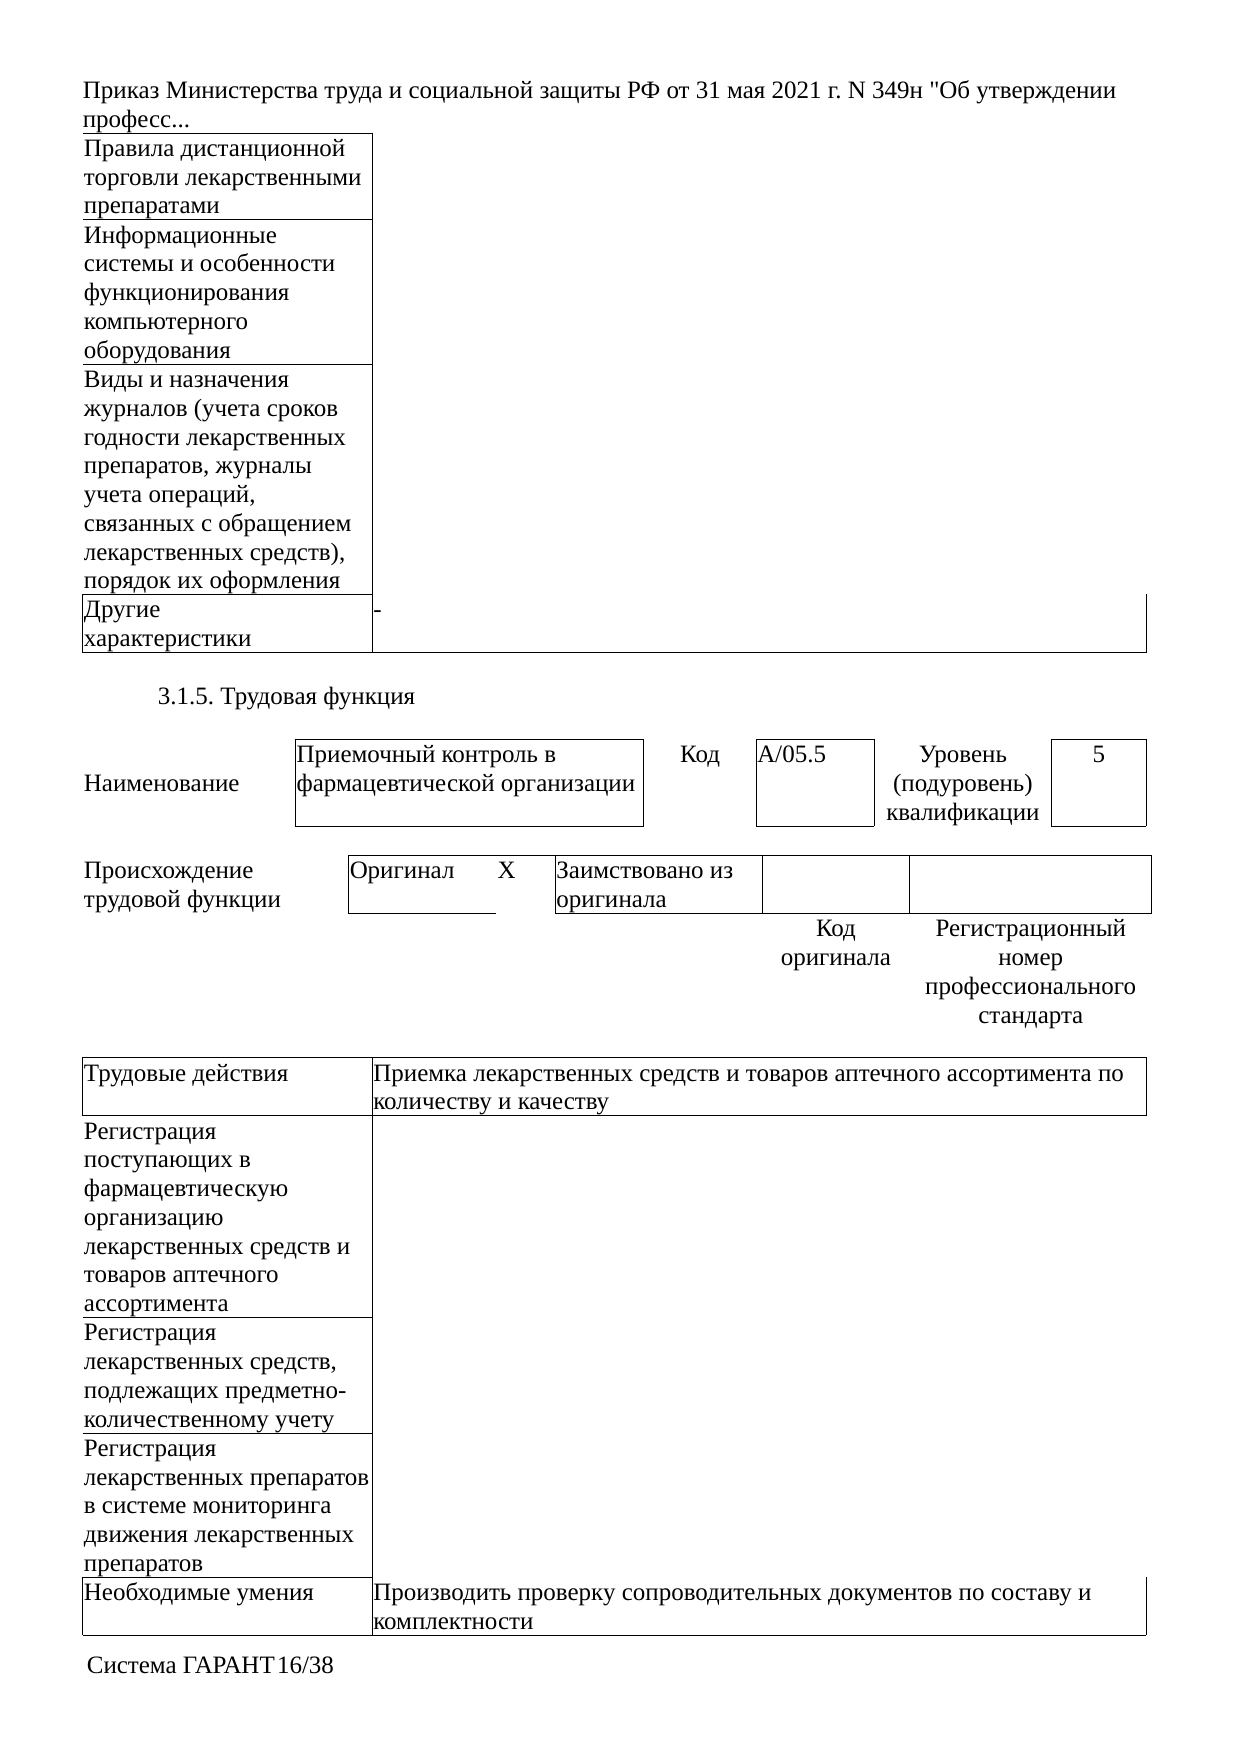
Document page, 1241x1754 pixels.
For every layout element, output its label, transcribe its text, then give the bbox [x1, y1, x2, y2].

text 3.1.5. Трудовая функция [83, 681, 1157, 710]
table_cell Регистрационный номер профессионального стандарта [910, 914, 1152, 1028]
table_cell [373, 133, 1146, 219]
table_cell [349, 913, 555, 1028]
table_cell [373, 219, 1146, 363]
table_header Происхождение трудовой функции [83, 855, 348, 913]
table_header Трудовые действия [83, 1058, 372, 1115]
table_cell Виды и назначения журналов (учета сроков годности лекарственных препаратов, журналы учета операций, связанных с обращением лекарственных средств), порядок их оформления [83, 365, 372, 594]
table_cell [373, 1433, 1146, 1577]
table_cell [373, 1116, 1146, 1317]
table_cell Регистрация поступающих в фармацевтическую организацию лекарственных средств и товаров аптечного ассортимента [83, 1116, 372, 1317]
table_header Наименование [83, 739, 295, 826]
table_header [763, 856, 909, 913]
table_header Заимствовано из оригинала [556, 856, 762, 913]
table_header Уровень (подуровень) квалификации [875, 739, 1051, 826]
table_cell Правила дистанционной торговли лекарственными препаратами [83, 134, 372, 219]
table_cell Другие характеристики [83, 595, 372, 652]
table_cell Регистрация лекарственных препаратов в системе мониторинга движения лекарственных препаратов [83, 1434, 372, 1577]
table_cell Информационные системы и особенности функционирования компьютерного оборудования [83, 220, 372, 363]
table_header Приемка лекарственных средств и товаров аптечного ассортимента по количеству и качеству [373, 1058, 1146, 1115]
table_cell Регистрация лекарственных средств, подлежащих предметно-количественному учету [83, 1318, 372, 1432]
table_header Приемочный контроль в фармацевтической организации [296, 740, 643, 826]
table_header Код [644, 739, 756, 826]
table_cell [373, 1317, 1146, 1432]
table_header А/05.5 [757, 740, 874, 826]
table_header 5 [1052, 740, 1146, 826]
table_cell [555, 914, 762, 1028]
table_cell Необходимые умения [83, 1578, 372, 1635]
table_header [910, 856, 1151, 913]
table_header Оригинал [349, 856, 496, 913]
table_cell [83, 913, 348, 1028]
table_cell Код оригинала [762, 914, 909, 1028]
table_cell [373, 364, 1146, 594]
table_cell Производить проверку сопроводительных документов по составу и комплектности [373, 1577, 1146, 1635]
table_cell - [373, 594, 1146, 652]
table_header X [496, 856, 555, 913]
